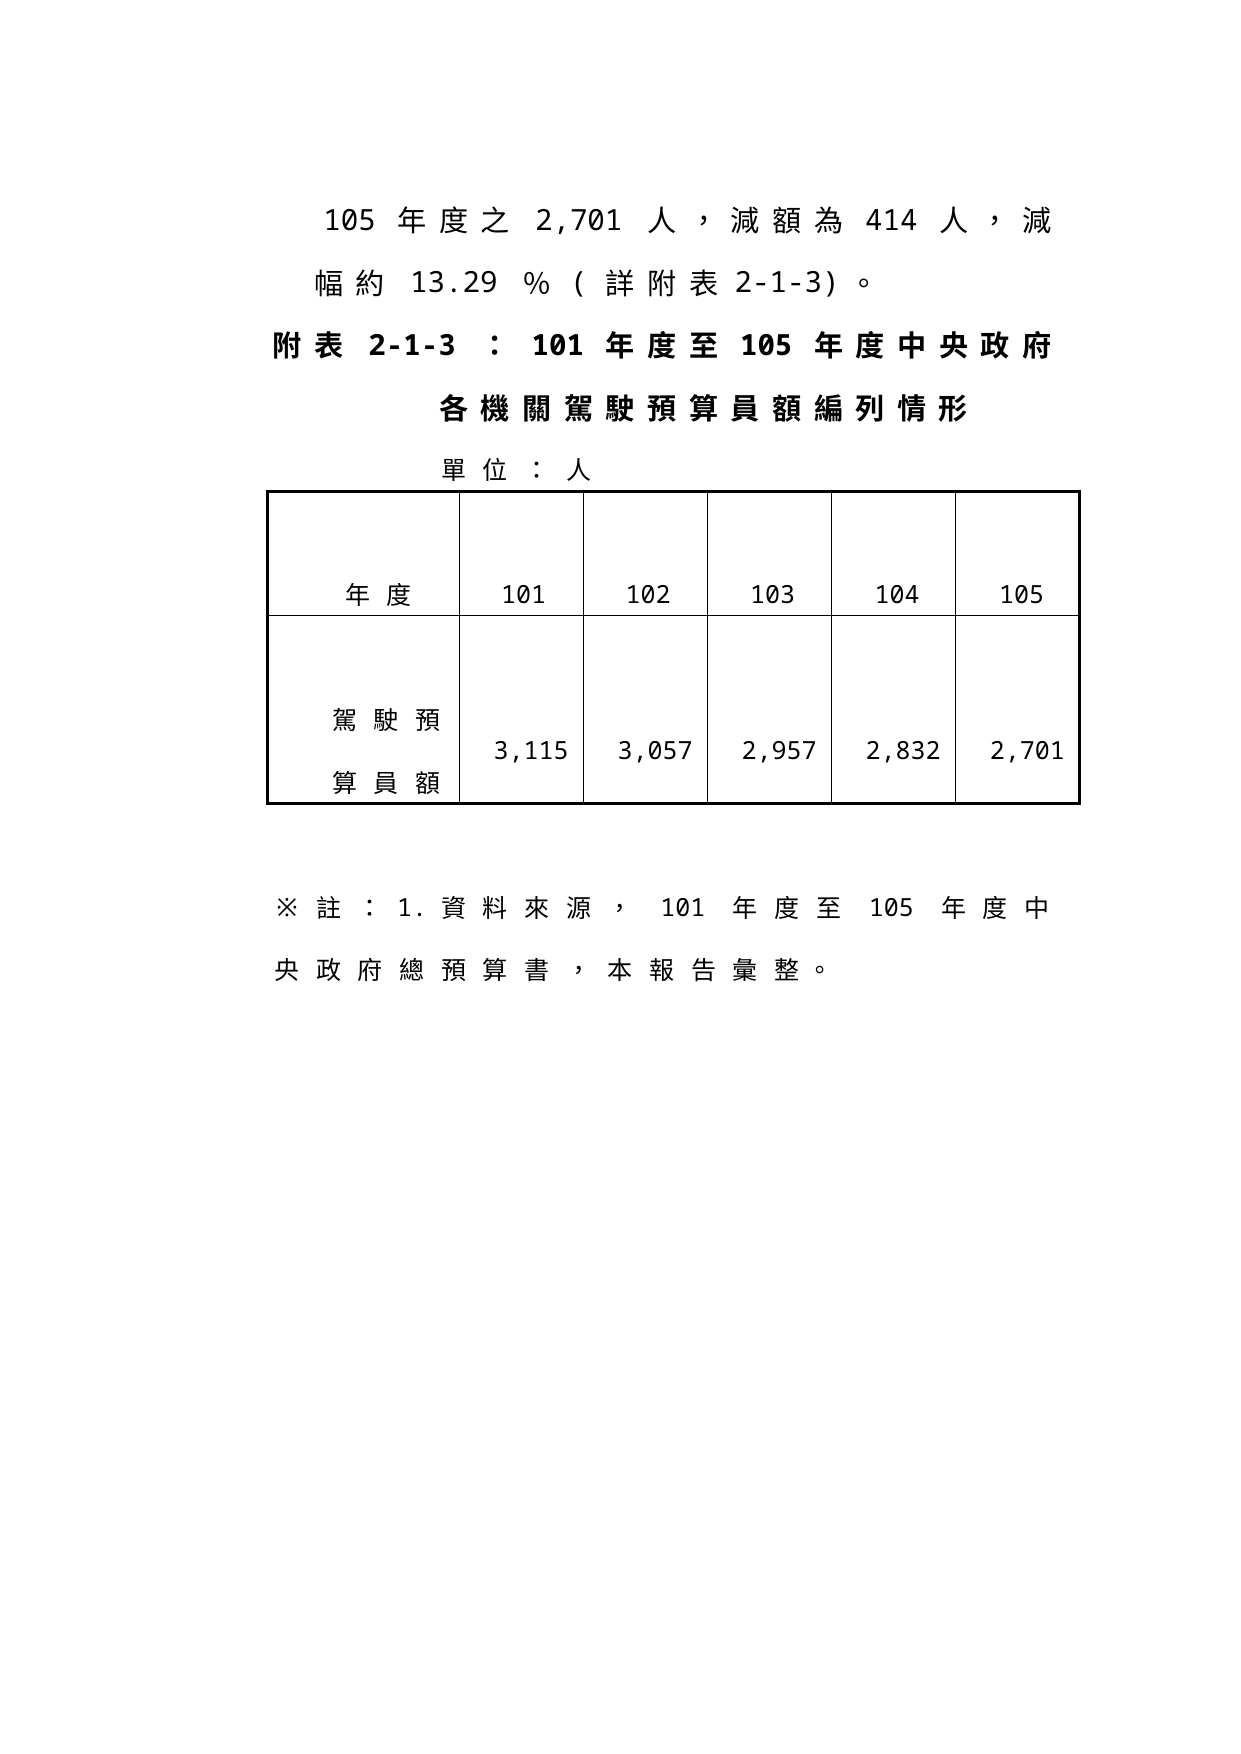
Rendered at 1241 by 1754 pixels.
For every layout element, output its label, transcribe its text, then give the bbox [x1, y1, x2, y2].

text 附表2-1-3：101年度至105年度中央政府各機關駕駛預算員額編列情形 單位：人 [256, 302, 1058, 490]
table_header 105 [956, 493, 1078, 615]
table_header 102 [584, 493, 707, 615]
table_cell 2,832 [832, 616, 955, 802]
table_header 103 [708, 493, 831, 615]
table_cell 2,701 [956, 616, 1078, 802]
text ※註：1.資料來源，101年度至105年度中央政府總預算書，本報告彙整。 [242, 865, 1058, 990]
table_cell 3,057 [584, 616, 707, 802]
table_cell 3,115 [460, 616, 583, 802]
text 105年度之2,701人，減額為414人，減幅約13.29％(詳附表2-1-3)。 [271, 177, 1058, 302]
table_cell 駕駛預算員額 [269, 616, 459, 802]
table_header 104 [832, 493, 955, 615]
table_header 101 [460, 493, 583, 615]
table_header 年度 [269, 493, 459, 615]
table_cell 2,957 [708, 616, 831, 802]
